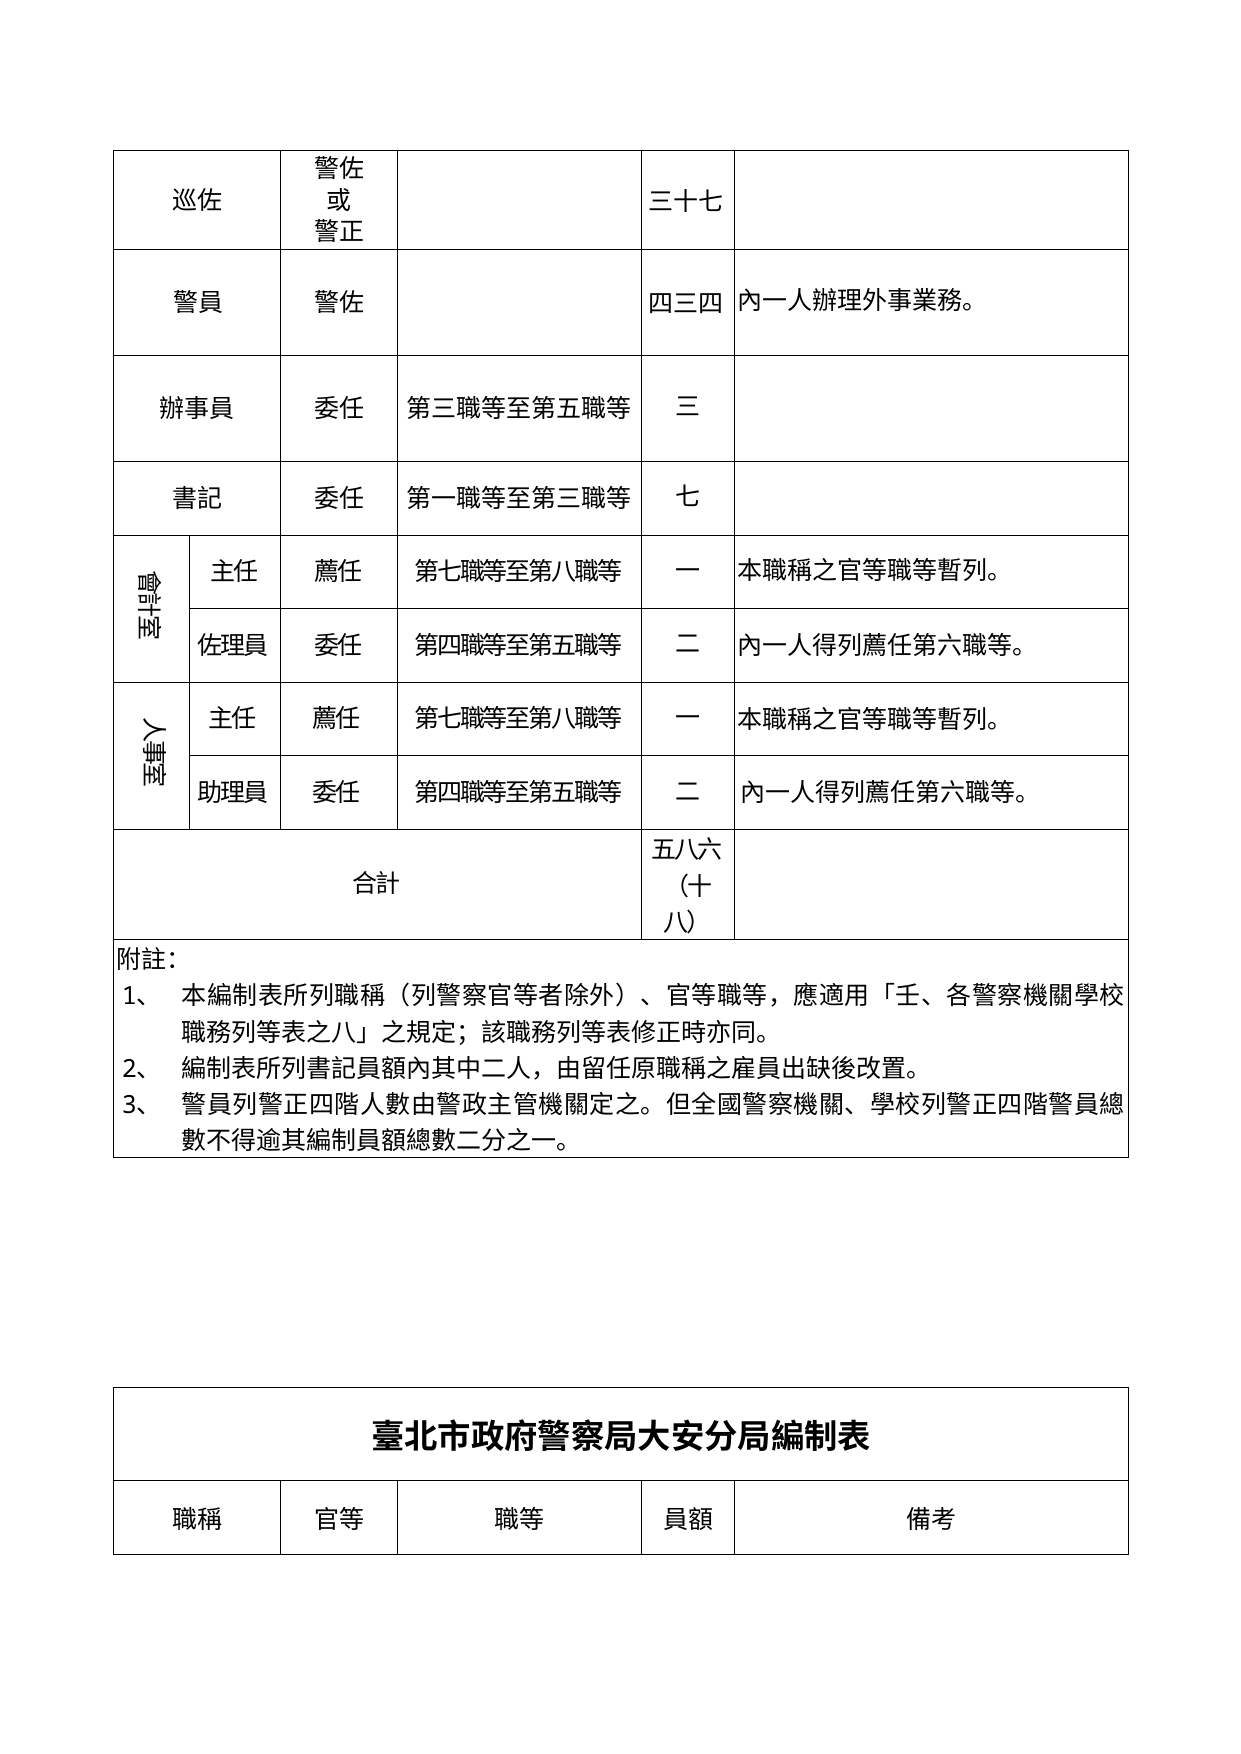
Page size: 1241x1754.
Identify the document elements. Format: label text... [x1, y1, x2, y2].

table_cell 三 [642, 356, 734, 461]
table_cell 薦任 [281, 536, 397, 608]
table_cell 官等 [281, 1481, 397, 1554]
table_cell 合計 [114, 830, 641, 938]
table_cell 警佐 或 警正 [281, 151, 397, 248]
table_cell 本職稱之官等職等暫列。 [735, 536, 1128, 608]
table_cell 薦任 [281, 683, 397, 755]
table_cell 備考 [735, 1481, 1128, 1554]
table_cell 第一職等至第三職等 [398, 462, 641, 534]
table_cell 七 [642, 462, 734, 534]
table_cell 本職稱之官等職等暫列。 [735, 683, 1128, 755]
table_cell 內一人得列薦任第六職等。 [735, 756, 1128, 829]
table_cell 佐理員 [190, 609, 280, 682]
table_cell 委任 [281, 609, 397, 682]
table_cell 一 [642, 536, 734, 608]
table_cell [398, 250, 641, 355]
table_cell 委任 [281, 756, 397, 829]
table_cell [735, 356, 1128, 461]
table_cell 主任 [190, 536, 280, 608]
table_cell 主任 [190, 683, 280, 755]
table_cell 會計室 [114, 536, 189, 682]
table_cell 三十七 [642, 151, 734, 248]
table_cell 辦事員 [114, 356, 280, 461]
table_cell 委任 [281, 462, 397, 534]
table_cell 警佐 [281, 250, 397, 355]
table_cell 一 [642, 683, 734, 755]
table_cell 警員 [114, 250, 280, 355]
table_cell [398, 151, 641, 248]
table_cell 助理員 [190, 756, 280, 829]
table_cell 職等 [398, 1481, 641, 1554]
table_cell [735, 830, 1128, 938]
table_cell 第三職等至第五職等 [398, 356, 641, 461]
table_cell 內一人得列薦任第六職等。 [735, 609, 1128, 682]
table_cell 第四職等至第五職等 [398, 609, 641, 682]
table_cell 內一人辦理外事業務。 [735, 250, 1128, 355]
table_cell 巡佐 [114, 151, 280, 248]
table_cell 四三四 [642, 250, 734, 355]
table_cell 第四職等至第五職等 [398, 756, 641, 829]
table_cell [735, 462, 1128, 534]
table_cell 委任 [281, 356, 397, 461]
table_cell 職稱 [114, 1481, 280, 1554]
table_cell [735, 151, 1128, 248]
table_cell 附註： 本編制表所列職稱（列警察官等者除外）、官等職等，應適用「壬、各警察機關學校職務列等表之八」之規定；該職務列等表修正時亦同。 編制表所列書記員額內其中二人，由留任原職稱之雇員出缺後改置。 警員列警正四階人數由警政主管機關定之。但全國警察機關、學校列警正四階警員總數不得逾其編制員額總數二分之一。 [114, 940, 1128, 1157]
table_cell 書記 [114, 462, 280, 534]
table_cell 二 [642, 756, 734, 829]
table_cell 員額 [642, 1481, 734, 1554]
table_cell 第七職等至第八職等 [398, 536, 641, 608]
table_header 臺北市政府警察局大安分局編制表 [114, 1388, 1128, 1480]
table_cell 二 [642, 609, 734, 682]
table_cell 第七職等至第八職等 [398, 683, 641, 755]
table_cell 五八六 （十八） [642, 830, 734, 938]
table_cell 人事室 [114, 683, 189, 829]
